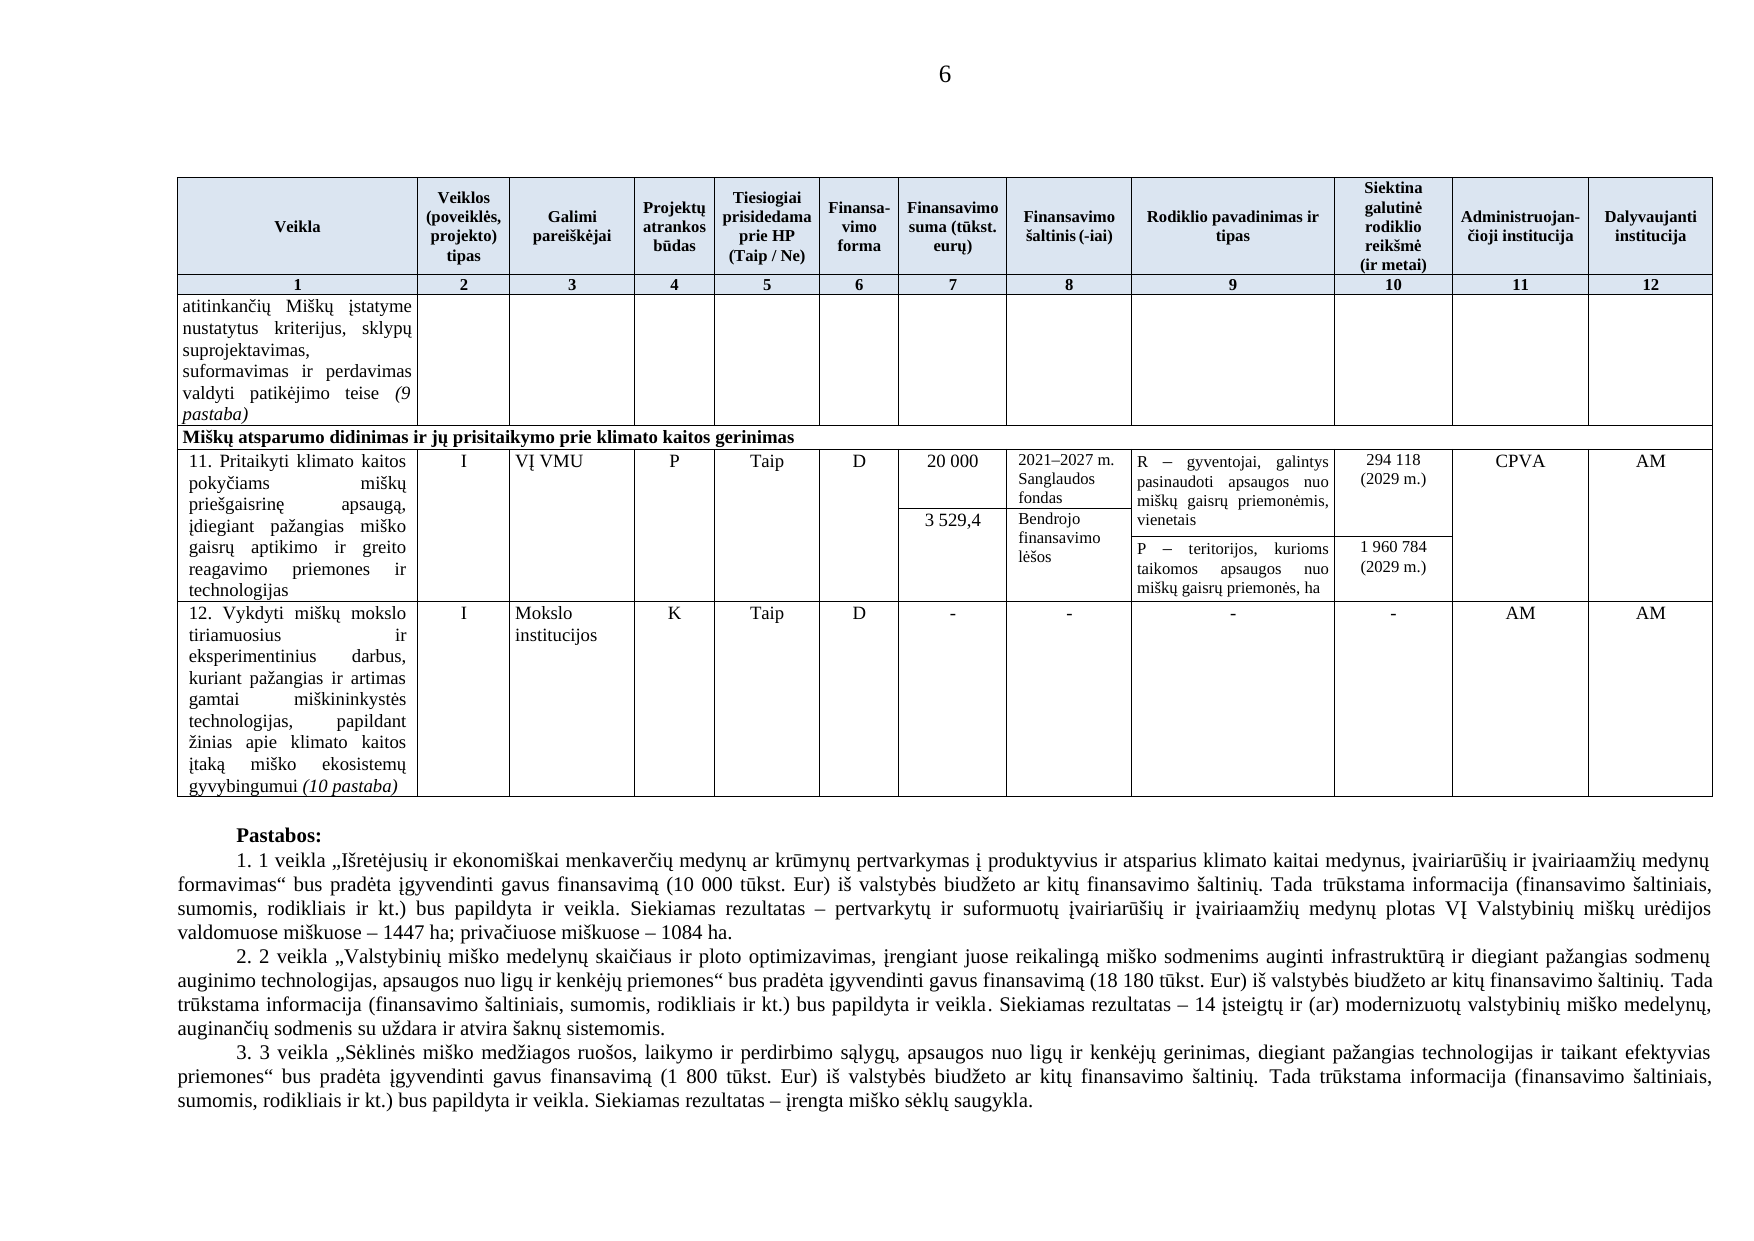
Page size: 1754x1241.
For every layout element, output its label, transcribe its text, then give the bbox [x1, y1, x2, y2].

table_cell 9 [1132, 275, 1334, 294]
table_header Tiesiogiai prisidedama prie HP (Taip / Ne) [715, 178, 819, 274]
table_cell VĮ VMU [510, 450, 634, 601]
table_cell - [1335, 602, 1452, 796]
text 2. 2 veikla „Valstybinių miško medelynų skaičiaus ir ploto optimizavimas, įrengiant juose reikalingą miško sodmenims auginti infrastruktūrą ir diegiant pažangias sodmenų auginimo technologijas, apsaugos nuo ligų ir kenkėjų priemones“ bus pradėta įgyvendinti gavus finansavimą (18 180 tūkst. Eur) iš valstybės biudžeto ar kitų finansavimo šaltinių. Tada trūkstama informacija (finansavimo šaltiniais, sumomis, rodikliais ir kt.) bus papildyta ir veikla. Siekiamas rezultatas – 14 įsteigtų ir (ar) modernizuotų valstybinių miško medelynų, auginančių sodmenis su uždara ir atvira šaknų sistemomis. [177, 944, 1713, 1040]
table_cell 6 [820, 275, 898, 294]
table_cell CPVA [1453, 450, 1588, 601]
table_header Siektina galutinė rodiklio reikšmė (ir metai) [1335, 178, 1452, 274]
table_header Veikla [178, 178, 417, 274]
table_cell I [418, 602, 509, 796]
table_header Administruojan-čioji institucija [1453, 178, 1588, 274]
table_cell 20 000 [899, 450, 1006, 507]
table_cell AM [1589, 450, 1712, 601]
table_cell I [418, 450, 509, 601]
table_header Dalyvaujanti institucija [1589, 178, 1712, 274]
table_cell 1 [178, 275, 417, 294]
text 3. 3 veikla „Sėklinės miško medžiagos ruošos, laikymo ir perdirbimo sąlygų, apsaugos nuo ligų ir kenkėjų gerinimas, diegiant pažangias technologijas ir taikant efektyvias priemones“ bus pradėta įgyvendinti gavus finansavimą (1 800 tūkst. Eur) iš valstybės biudžeto ar kitų finansavimo šaltinių. Tada trūkstama informacija (finansavimo šaltiniais, sumomis, rodikliais ir kt.) bus papildyta ir veikla. Siekiamas rezultatas – įrengta miško sėklų saugykla. [177, 1040, 1713, 1112]
table_cell [418, 295, 509, 425]
table_cell - [1007, 602, 1131, 796]
table_cell K [635, 602, 714, 796]
text Pastabos: [177, 823, 1713, 847]
table_cell - [1132, 602, 1334, 796]
table_cell 3 [510, 275, 634, 294]
table_cell 12 [1589, 275, 1712, 294]
table_cell Bendrojo finansavimo lėšos [1007, 509, 1131, 601]
table_cell 8 [1007, 275, 1131, 294]
table_header Finansa-vimo forma [820, 178, 898, 274]
table_cell 1 960 784 (2029 m.) [1335, 537, 1452, 601]
table_cell - [1007, 295, 1131, 425]
table_header Finansavimo šaltinis (-iai) [1007, 178, 1131, 274]
table_cell Taip [715, 450, 819, 601]
table_header Veiklos (poveiklės, projekto) tipas [418, 178, 509, 274]
table_cell 11. Pritaikyti klimato kaitos pokyčiams miškų priešgaisrinę apsaugą, įdiegiant pažangias miško gaisrų aptikimo ir greito reagavimo priemones ir technologijas [178, 450, 417, 601]
text 1. 1 veikla „Išretėjusių ir ekonomiškai menkaverčių medynų ar krūmynų pertvarkymas į produktyvius ir atsparius klimato kaitai medynus, įvairiarūšių ir įvairiaamžių medynų formavimas“ bus pradėta įgyvendinti gavus finansavimą (10 000 tūkst. Eur) iš valstybės biudžeto ar kitų finansavimo šaltinių. Tada trūkstama informacija (finansavimo šaltiniais, sumomis, rodikliais ir kt.) bus papildyta ir veikla. Siekiamas rezultatas – pertvarkytų ir suformuotų įvairiarūšių ir įvairiaamžių medynų plotas VĮ Valstybinių miškų urėdijos valdomuose miškuose – 1447 ha; privačiuose miškuose – 1084 ha. [177, 847, 1713, 944]
table_cell 4 [635, 275, 714, 294]
table_cell Taip [715, 602, 819, 796]
table_cell 294 118 (2029 m.) [1335, 450, 1452, 536]
table_cell D [820, 602, 898, 796]
table_cell [1453, 295, 1588, 425]
table_cell Miškų atsparumo didinimas ir jų prisitaikymo prie klimato kaitos gerinimas [178, 426, 1712, 449]
table_header Rodiklio pavadinimas ir tipas [1132, 178, 1334, 274]
table_cell AM [1453, 602, 1588, 796]
table_header Projektų atrankos būdas [635, 178, 714, 274]
table_cell D [820, 450, 898, 601]
table_cell [820, 295, 898, 425]
table_cell [635, 295, 714, 425]
table_cell 10 [1335, 275, 1452, 294]
table_cell - [899, 602, 1006, 796]
table_cell [1589, 295, 1712, 425]
table_cell 2 [418, 275, 509, 294]
table_cell 2021–2027 m. Sanglaudos fondas [1007, 450, 1131, 507]
table_header Galimi pareiškėjai [510, 178, 634, 274]
table_cell 3 529,4 [899, 509, 1006, 601]
table_cell 5 [715, 275, 819, 294]
table_cell [715, 295, 819, 425]
table_cell Mokslo institucijos [510, 602, 634, 796]
table_cell atitinkančių Miškų įstatyme nustatytus kriterijus, sklypų suprojektavimas, suformavimas ir perdavimas valdyti patikėjimo teise (9 pastaba) [178, 295, 417, 425]
table_cell P [635, 450, 714, 601]
table_cell P – teritorijos, kurioms taikomos apsaugos nuo miškų gaisrų priemonės, ha [1132, 537, 1334, 601]
table_cell - [899, 295, 1006, 425]
table_cell 7 [899, 275, 1006, 294]
table_header Finansavimo suma (tūkst. eurų) [899, 178, 1006, 274]
table_cell - [1132, 295, 1334, 425]
table_cell R – gyventojai, galintys pasinaudoti apsaugos nuo miškų gaisrų priemonėmis, vienetais [1132, 450, 1334, 536]
table_cell 11 [1453, 275, 1588, 294]
table_cell 12. Vykdyti miškų mokslo tiriamuosius ir eksperimentinius darbus, kuriant pažangias ir artimas gamtai miškininkystės technologijas, papildant žinias apie klimato kaitos įtaką miško ekosistemų gyvybingumui (10 pastaba) [178, 602, 417, 796]
table_cell [510, 295, 634, 425]
table_cell - [1335, 295, 1452, 425]
table_cell AM [1589, 602, 1712, 796]
